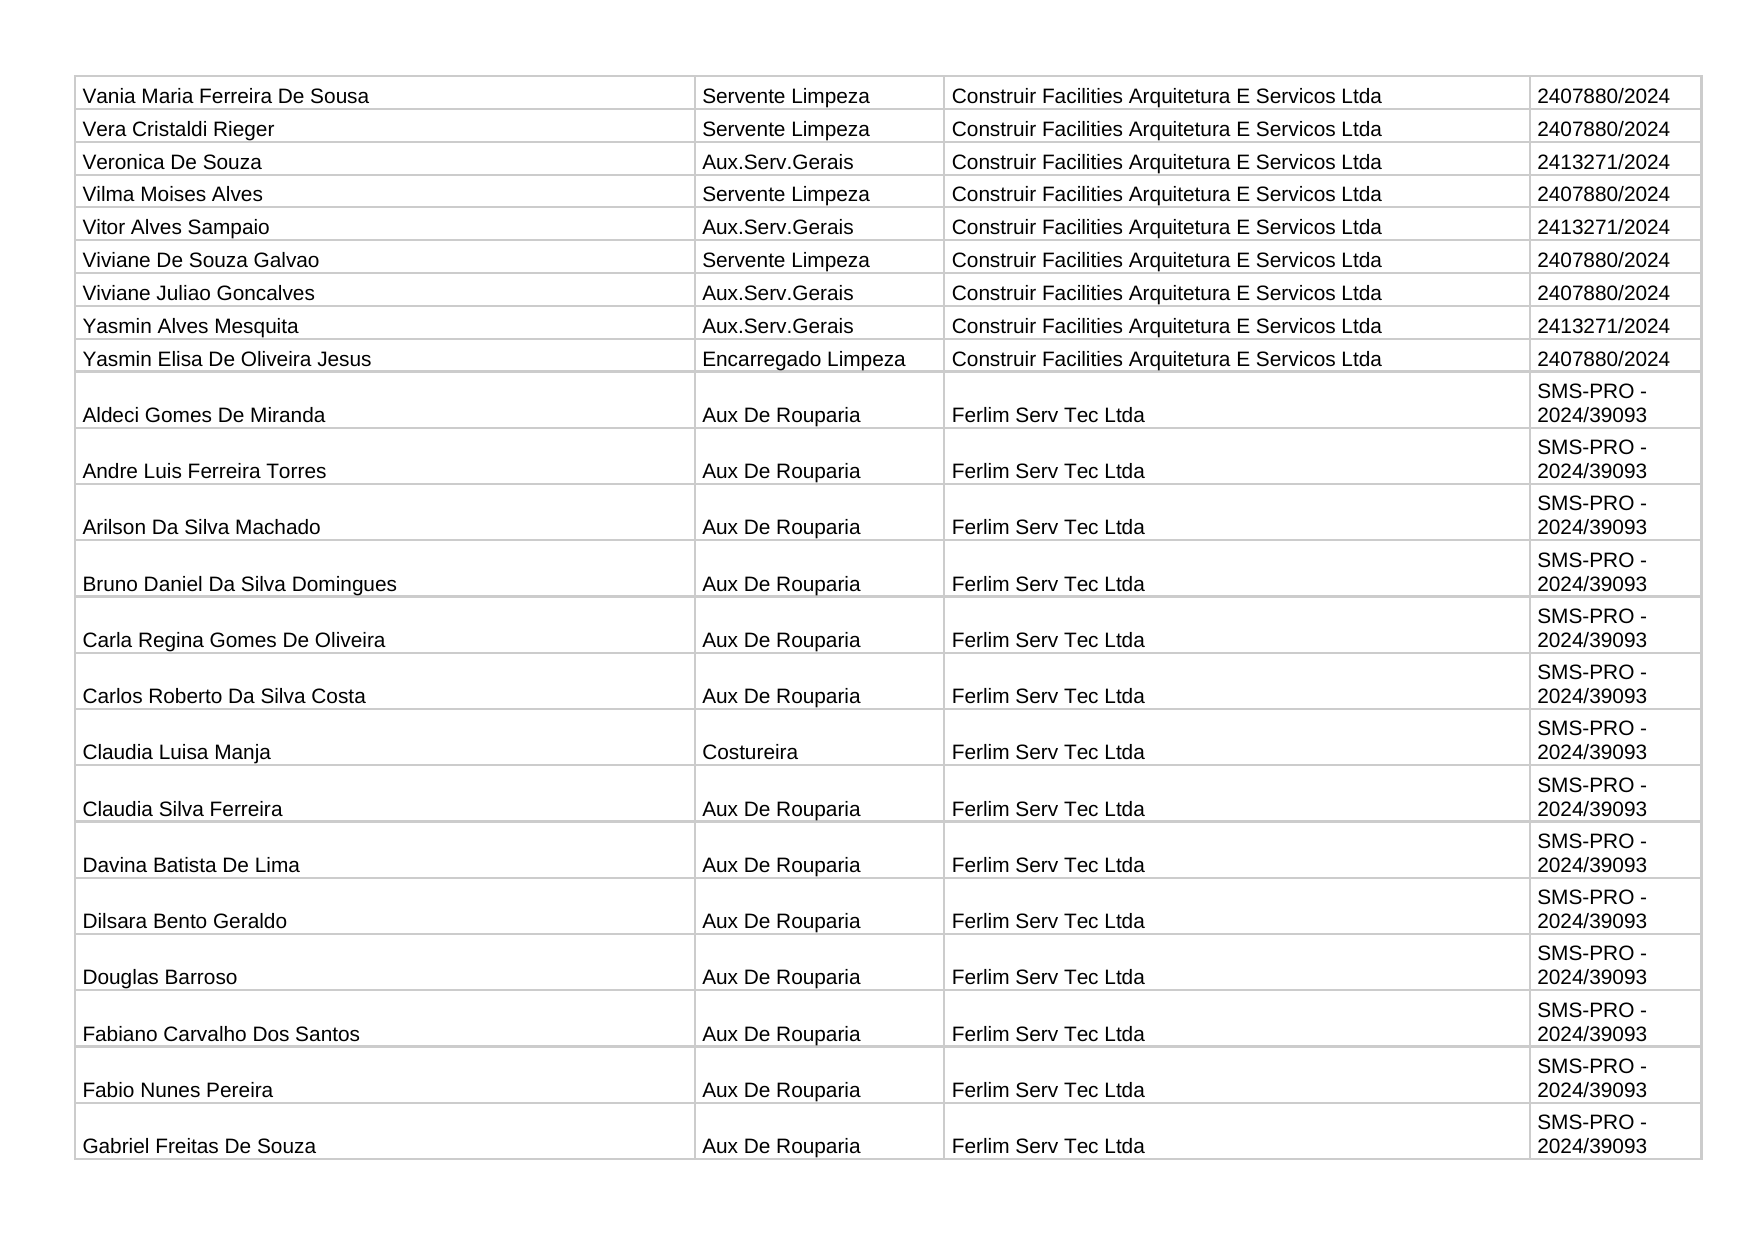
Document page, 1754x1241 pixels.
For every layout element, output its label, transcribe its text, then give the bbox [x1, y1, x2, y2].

table_cell Aux.Serv.Gerais [696, 274, 943, 305]
table_cell Ferlim Serv Tec Ltda [945, 710, 1529, 764]
table_cell Ferlim Serv Tec Ltda [945, 485, 1529, 539]
table_cell Ferlim Serv Tec Ltda [945, 766, 1529, 820]
table_cell Construir Facilities Arquitetura E Servicos Ltda [945, 208, 1529, 239]
table_cell Bruno Daniel Da Silva Domingues [76, 541, 694, 595]
table_cell Aux De Rouparia [696, 1048, 943, 1102]
table_cell 2407880/2024 [1531, 110, 1700, 141]
table_cell Costureira [696, 710, 943, 764]
table_cell SMS-PRO - 2024/39093 [1531, 991, 1700, 1045]
table_cell Vitor Alves Sampaio [76, 208, 694, 239]
table_cell Douglas Barroso [76, 935, 694, 989]
table_cell Ferlim Serv Tec Ltda [945, 823, 1529, 877]
table_cell Yasmin Elisa De Oliveira Jesus [76, 340, 694, 370]
table_cell Andre Luis Ferreira Torres [76, 429, 694, 483]
table_cell Ferlim Serv Tec Ltda [945, 598, 1529, 652]
table_cell Fabio Nunes Pereira [76, 1048, 694, 1102]
table_cell SMS-PRO - 2024/39093 [1531, 598, 1700, 652]
table_cell Aux De Rouparia [696, 879, 943, 933]
table_cell SMS-PRO - 2024/39093 [1531, 879, 1700, 933]
table_cell Ferlim Serv Tec Ltda [945, 429, 1529, 483]
table_cell Ferlim Serv Tec Ltda [945, 1104, 1529, 1158]
table_cell Aux De Rouparia [696, 935, 943, 989]
table_cell SMS-PRO - 2024/39093 [1531, 429, 1700, 483]
table_cell SMS-PRO - 2024/39093 [1531, 1104, 1700, 1158]
table_cell Claudia Silva Ferreira [76, 766, 694, 820]
table_cell SMS-PRO - 2024/39093 [1531, 1048, 1700, 1102]
table_cell SMS-PRO - 2024/39093 [1531, 373, 1700, 427]
table_cell 2413271/2024 [1531, 307, 1700, 337]
table_cell Viviane Juliao Goncalves [76, 274, 694, 305]
table_cell Claudia Luisa Manja [76, 710, 694, 764]
table_cell SMS-PRO - 2024/39093 [1531, 823, 1700, 877]
table_cell Vania Maria Ferreira De Sousa [76, 77, 694, 108]
table_cell 2407880/2024 [1531, 77, 1700, 108]
table_cell Aux.Serv.Gerais [696, 307, 943, 337]
table_cell Construir Facilities Arquitetura E Servicos Ltda [945, 274, 1529, 305]
table_cell Viviane De Souza Galvao [76, 241, 694, 272]
table_cell Ferlim Serv Tec Ltda [945, 935, 1529, 989]
table_cell Servente Limpeza [696, 176, 943, 206]
table_cell SMS-PRO - 2024/39093 [1531, 541, 1700, 595]
table_cell Aux.Serv.Gerais [696, 208, 943, 239]
table_cell Vilma Moises Alves [76, 176, 694, 206]
table_cell 2413271/2024 [1531, 208, 1700, 239]
table_cell Servente Limpeza [696, 77, 943, 108]
table_cell SMS-PRO - 2024/39093 [1531, 654, 1700, 708]
table_cell 2413271/2024 [1531, 143, 1700, 173]
table_cell Construir Facilities Arquitetura E Servicos Ltda [945, 176, 1529, 206]
table_cell Carlos Roberto Da Silva Costa [76, 654, 694, 708]
table_cell Carla Regina Gomes De Oliveira [76, 598, 694, 652]
table_cell 2407880/2024 [1531, 340, 1700, 370]
table_cell Construir Facilities Arquitetura E Servicos Ltda [945, 307, 1529, 337]
table_cell Ferlim Serv Tec Ltda [945, 879, 1529, 933]
table_cell Ferlim Serv Tec Ltda [945, 991, 1529, 1045]
table_cell Aux.Serv.Gerais [696, 143, 943, 173]
table_cell Encarregado Limpeza [696, 340, 943, 370]
table_cell Dilsara Bento Geraldo [76, 879, 694, 933]
table_cell Aux De Rouparia [696, 373, 943, 427]
table_cell SMS-PRO - 2024/39093 [1531, 766, 1700, 820]
table_cell Construir Facilities Arquitetura E Servicos Ltda [945, 143, 1529, 173]
table_cell Aux De Rouparia [696, 766, 943, 820]
table_cell 2407880/2024 [1531, 241, 1700, 272]
table_cell Aux De Rouparia [696, 1104, 943, 1158]
table_cell SMS-PRO - 2024/39093 [1531, 485, 1700, 539]
table_cell Aldeci Gomes De Miranda [76, 373, 694, 427]
table_cell Ferlim Serv Tec Ltda [945, 654, 1529, 708]
table_cell Servente Limpeza [696, 241, 943, 272]
table_cell SMS-PRO - 2024/39093 [1531, 935, 1700, 989]
table_cell Davina Batista De Lima [76, 823, 694, 877]
table_cell Aux De Rouparia [696, 429, 943, 483]
table_cell Vera Cristaldi Rieger [76, 110, 694, 141]
table_cell Aux De Rouparia [696, 991, 943, 1045]
table_cell Yasmin Alves Mesquita [76, 307, 694, 337]
table_cell Construir Facilities Arquitetura E Servicos Ltda [945, 110, 1529, 141]
table_cell Ferlim Serv Tec Ltda [945, 1048, 1529, 1102]
table_cell Aux De Rouparia [696, 598, 943, 652]
table_cell Ferlim Serv Tec Ltda [945, 373, 1529, 427]
table_cell Arilson Da Silva Machado [76, 485, 694, 539]
table_cell Aux De Rouparia [696, 654, 943, 708]
table_cell Fabiano Carvalho Dos Santos [76, 991, 694, 1045]
table_cell Aux De Rouparia [696, 823, 943, 877]
table_cell 2407880/2024 [1531, 176, 1700, 206]
table_cell Construir Facilities Arquitetura E Servicos Ltda [945, 77, 1529, 108]
table_cell Veronica De Souza [76, 143, 694, 173]
table_cell SMS-PRO - 2024/39093 [1531, 710, 1700, 764]
table_cell Construir Facilities Arquitetura E Servicos Ltda [945, 241, 1529, 272]
table_cell Gabriel Freitas De Souza [76, 1104, 694, 1158]
table_cell Ferlim Serv Tec Ltda [945, 541, 1529, 595]
table_cell Aux De Rouparia [696, 485, 943, 539]
table_cell Construir Facilities Arquitetura E Servicos Ltda [945, 340, 1529, 370]
table_cell 2407880/2024 [1531, 274, 1700, 305]
table_cell Aux De Rouparia [696, 541, 943, 595]
table_cell Servente Limpeza [696, 110, 943, 141]
